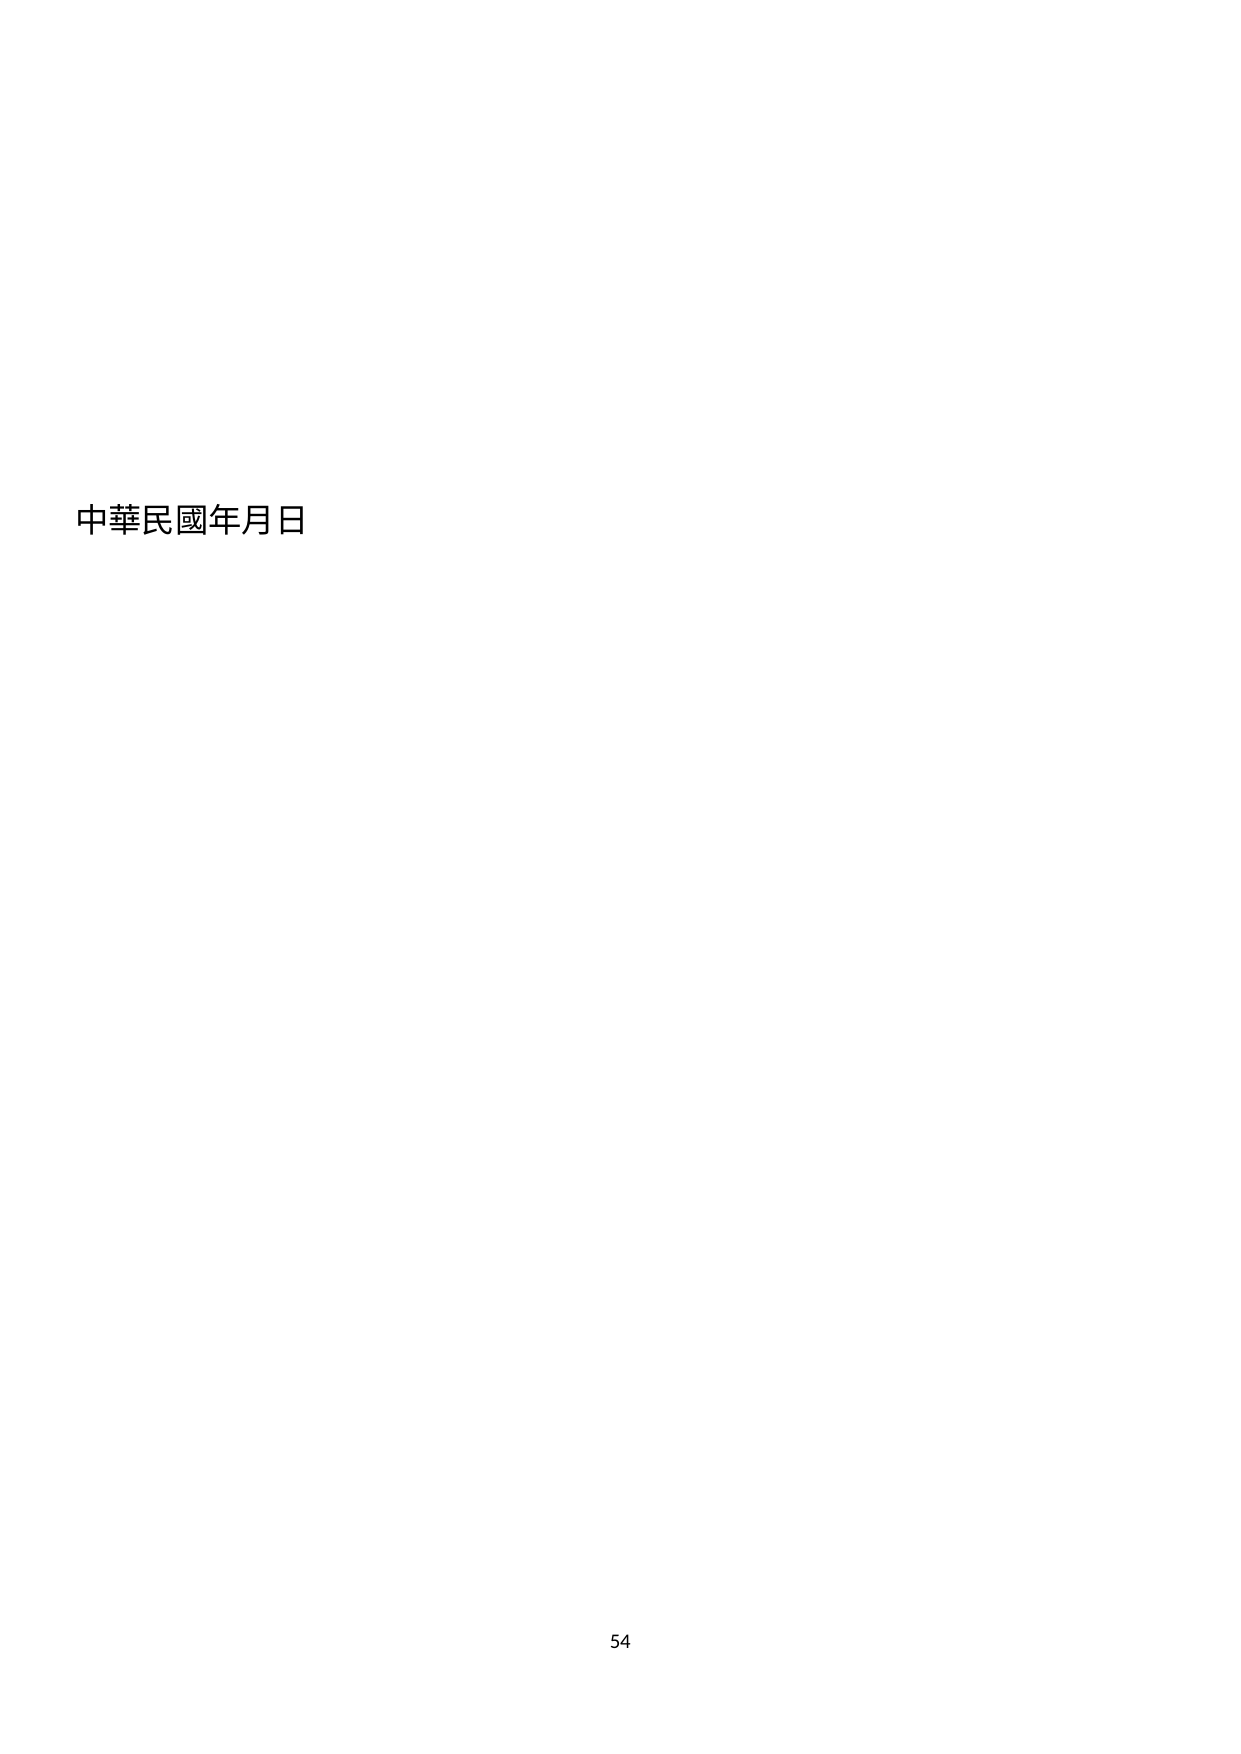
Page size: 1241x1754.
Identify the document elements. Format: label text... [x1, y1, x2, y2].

text 中華民國年月日 [75, 477, 1165, 539]
